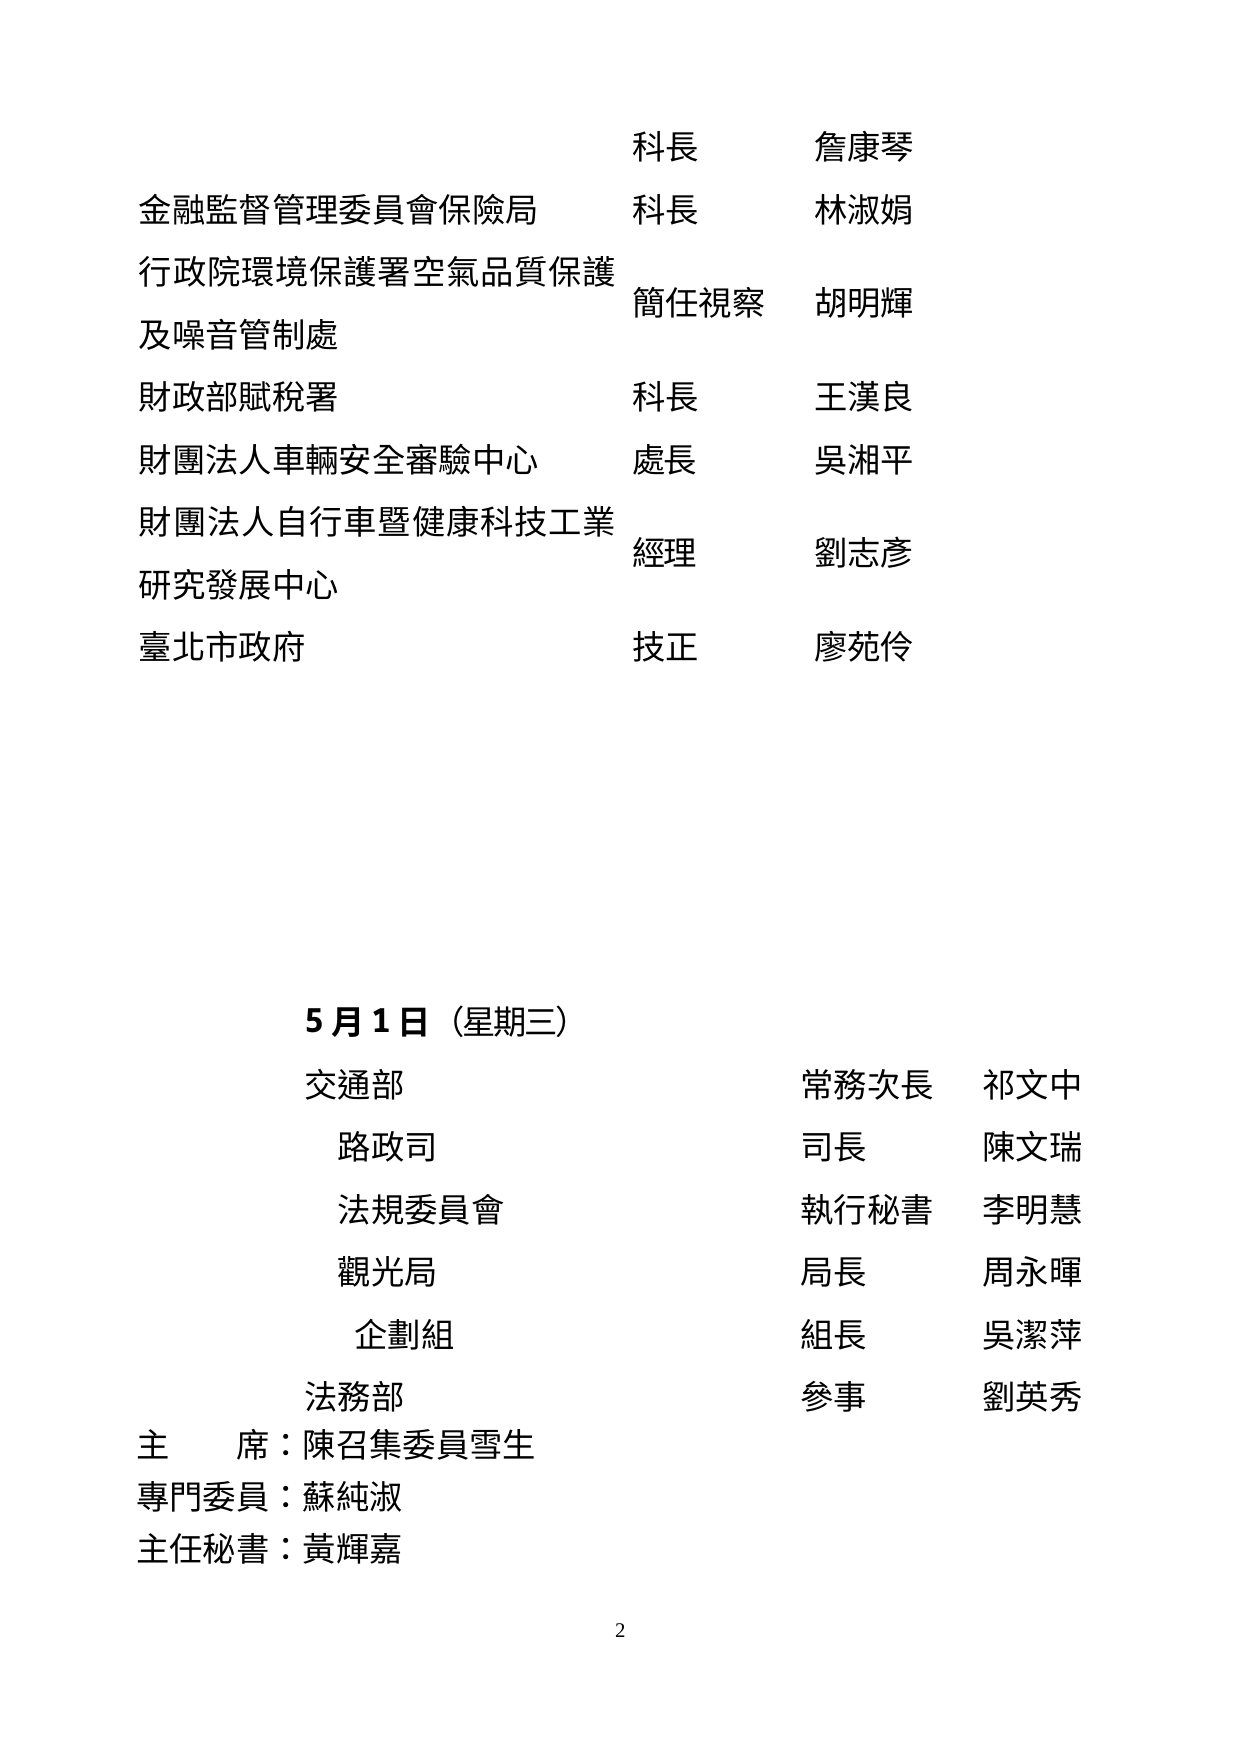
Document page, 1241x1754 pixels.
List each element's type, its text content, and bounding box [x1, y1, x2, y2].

table_cell 李明慧 [951, 1166, 1113, 1228]
table_cell 王漢良 [783, 353, 945, 416]
table_cell 陳文瑞 [951, 1103, 1113, 1166]
table_cell 交通部 [301, 1041, 788, 1103]
text 專門委員：蘇純淑 [136, 1468, 1104, 1520]
table_cell 常務次長 [789, 1041, 951, 1103]
table_cell 吳潔萍 [951, 1291, 1113, 1353]
table_cell 廖苑伶 [783, 603, 945, 666]
text 主 席：陳召集委員雪生 [136, 1416, 1104, 1468]
table_cell 執行秘書 [789, 1166, 951, 1228]
table_cell 劉英秀 [951, 1353, 1113, 1416]
table_cell 周永暉 [951, 1228, 1113, 1291]
table_cell 科長 [620, 166, 783, 228]
table_cell 司長 [789, 1103, 951, 1166]
table_cell 路政司 [301, 1103, 788, 1166]
table_cell 吳湘平 [783, 416, 945, 478]
table_cell 詹康琴 [783, 103, 945, 166]
table_cell 技正 [620, 603, 783, 666]
table_cell 財團法人車輛安全審驗中心 [136, 416, 620, 478]
table_cell 法規委員會 [301, 1166, 788, 1228]
table_cell [136, 103, 620, 166]
table_cell 胡明輝 [783, 228, 945, 353]
table_cell 法務部 [301, 1353, 788, 1416]
table_cell 行政院環境保護署空氣品質保護及噪音管制處 [136, 228, 620, 353]
table_cell 金融監督管理委員會保險局 [136, 166, 620, 228]
table_cell 財團法人自行車暨健康科技工業研究發展中心 [136, 478, 620, 603]
table_cell 觀光局 [301, 1228, 788, 1291]
table_cell 企劃組 [301, 1291, 788, 1353]
table_cell 處長 [620, 416, 783, 478]
table_cell 科長 [620, 353, 783, 416]
table_cell 經理 [620, 478, 783, 603]
table_cell 科長 [620, 103, 783, 166]
table_cell 林淑娟 [783, 166, 945, 228]
table_cell 參事 [789, 1353, 951, 1416]
table_cell 臺北市政府 [136, 603, 620, 666]
table_cell 財政部賦稅署 [136, 353, 620, 416]
table_cell 組長 [789, 1291, 951, 1353]
table_header 5月1日（星期三） [301, 978, 788, 1041]
table_cell 祁文中 [951, 1041, 1113, 1103]
table_cell 劉志彥 [783, 478, 945, 603]
table_header [789, 978, 951, 1041]
text 主任秘書：黃輝嘉 [136, 1520, 1104, 1572]
table_header [951, 978, 1113, 1041]
table_cell 局長 [789, 1228, 951, 1291]
table_cell 簡任視察 [620, 228, 783, 353]
